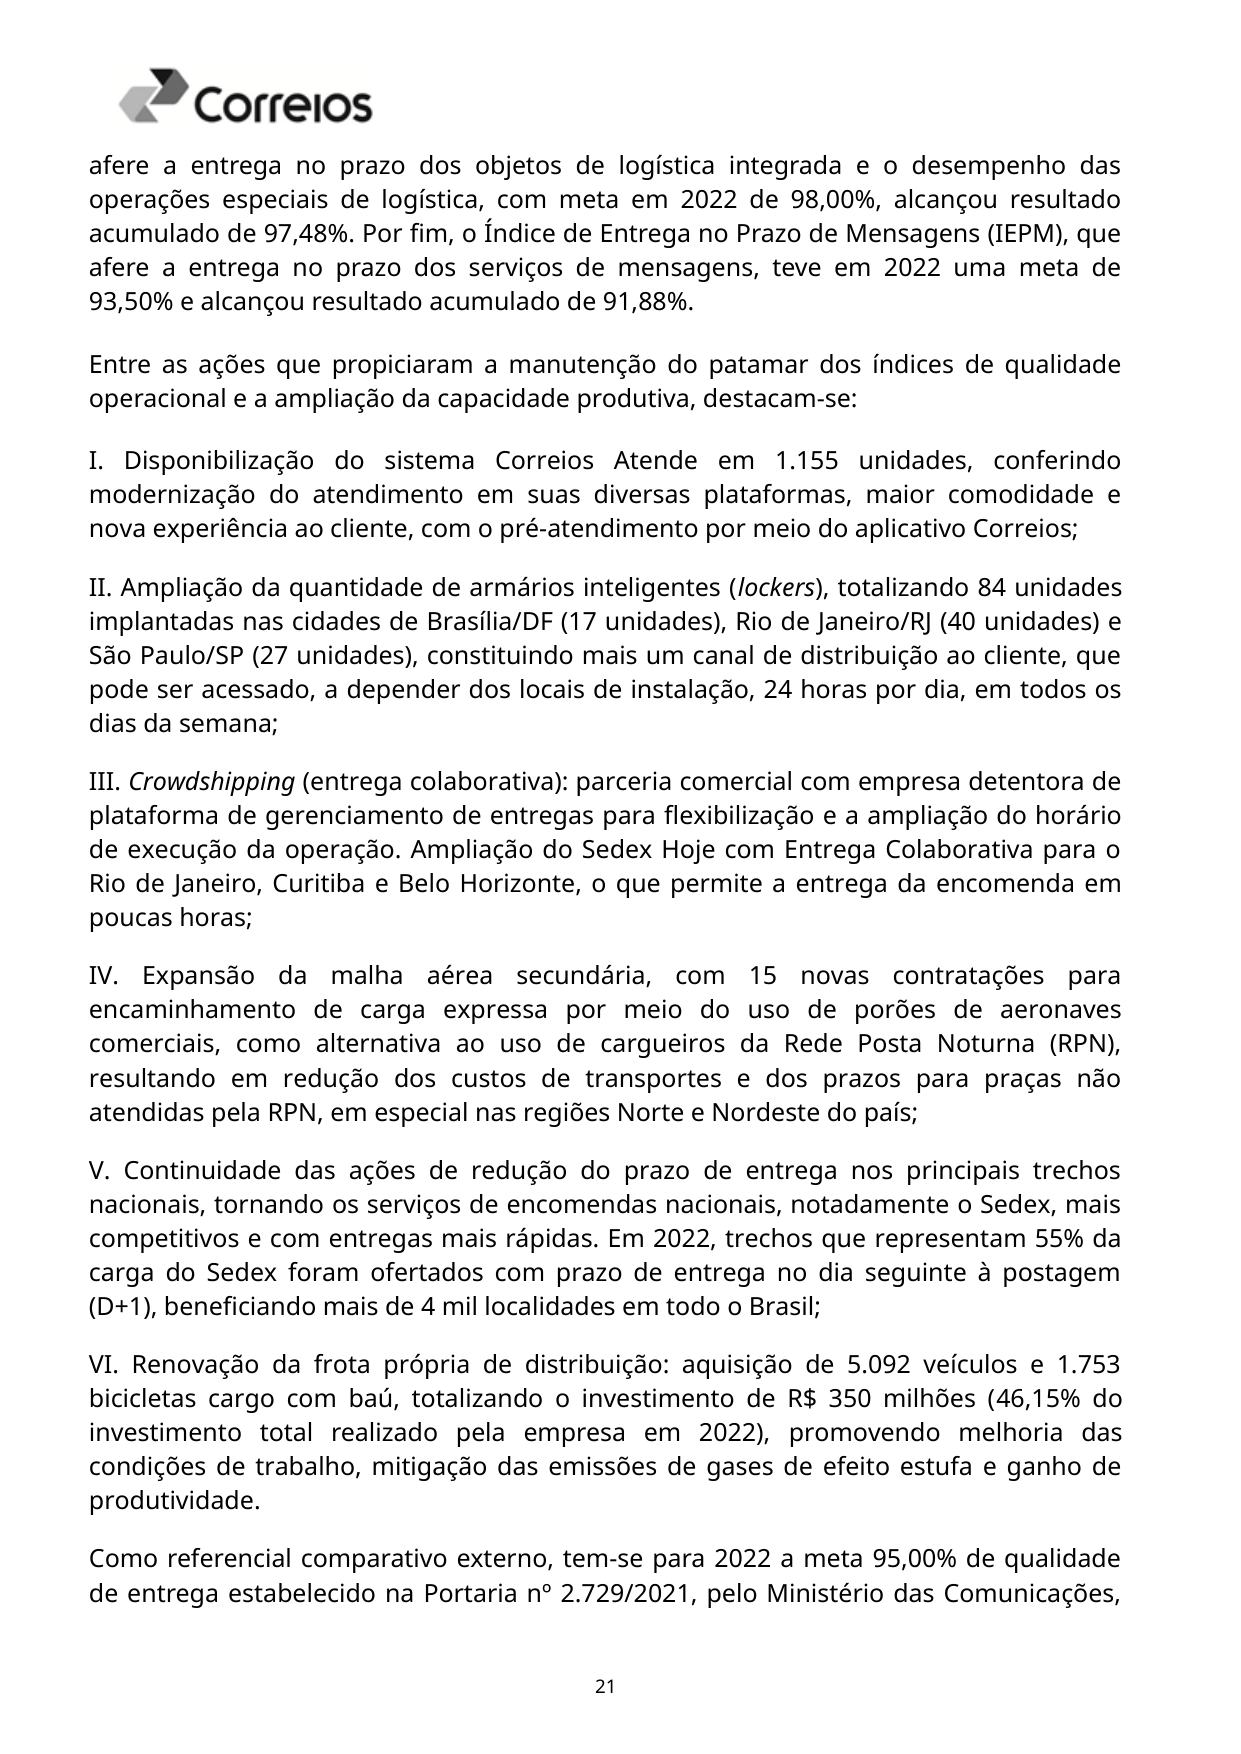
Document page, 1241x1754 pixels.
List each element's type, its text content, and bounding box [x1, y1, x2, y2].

text I. Disponibilização do sistema Correios Atende em 1.155 unidades, conferindo modernização do atendimento em suas diversas plataformas, maior comodidade e nova experiência ao cliente, com o pré-atendimento por meio do aplicativo Correios; [89, 443, 1123, 545]
text afere a entrega no prazo dos objetos de logística integrada e o desempenho das operações especiais de logística, com meta em 2022 de 98,00%, alcançou resultado acumulado de 97,48%. Por fim, o Índice de Entrega no Prazo de Mensagens (IEPM), que afere a entrega no prazo dos serviços de mensagens, teve em 2022 uma meta de 93,50% e alcançou resultado acumulado de 91,88%. [89, 148, 1123, 318]
picture [112, 57, 376, 136]
text II. Ampliação da quantidade de armários inteligentes (lockers), totalizando 84 unidades implantadas nas cidades de Brasília/DF (17 unidades), Rio de Janeiro/RJ (40 unidades) e São Paulo/SP (27 unidades), constituindo mais um canal de distribuição ao cliente, que pode ser acessado, a depender dos locais de instalação, 24 horas por dia, em todos os dias da semana; [89, 569, 1123, 739]
text IV. Expansão da malha aérea secundária, com 15 novas contratações para encaminhamento de carga expressa por meio do uso de porões de aeronaves comerciais, como alternativa ao uso de cargueiros da Rede Posta Noturna (RPN), resultando em redução dos custos de transportes e dos prazos para praças não atendidas pela RPN, em especial nas regiões Norte e Nordeste do país; [89, 958, 1123, 1128]
text III. Crowdshipping (entrega colaborativa): parceria comercial com empresa detentora de plataforma de gerenciamento de entregas para flexibilização e a ampliação do horário de execução da operação. Ampliação do Sedex Hoje com Entrega Colaborativa para o Rio de Janeiro, Curitiba e Belo Horizonte, o que permite a entrega da encomenda em poucas horas; [89, 764, 1123, 934]
text Entre as ações que propiciaram a manutenção do patamar dos índices de qualidade operacional e a ampliação da capacidade produtiva, destacam-se: [89, 346, 1123, 414]
text VI. Renovação da frota própria de distribuição: aquisição de 5.092 veículos e 1.753 bicicletas cargo com baú, totalizando o investimento de R$ 350 milhões (46,15% do investimento total realizado pela empresa em 2022), promovendo melhoria das condições de trabalho, mitigação das emissões de gases de efeito estufa e ganho de produtividade. [89, 1347, 1123, 1517]
text Como referencial comparativo externo, tem-se para 2022 a meta 95,00% de qualidade de entrega estabelecido na Portaria nº 2.729/2021, pelo Ministério das Comunicações, [89, 1541, 1123, 1609]
text V. Continuidade das ações de redução do prazo de entrega nos principais trechos nacionais, tornando os serviços de encomendas nacionais, notadamente o Sedex, mais competitivos e com entregas mais rápidas. Em 2022, trechos que representam 55% da carga do Sedex foram ofertados com prazo de entrega no dia seguinte à postagem (D+1), beneficiando mais de 4 mil localidades em todo o Brasil; [89, 1152, 1123, 1323]
